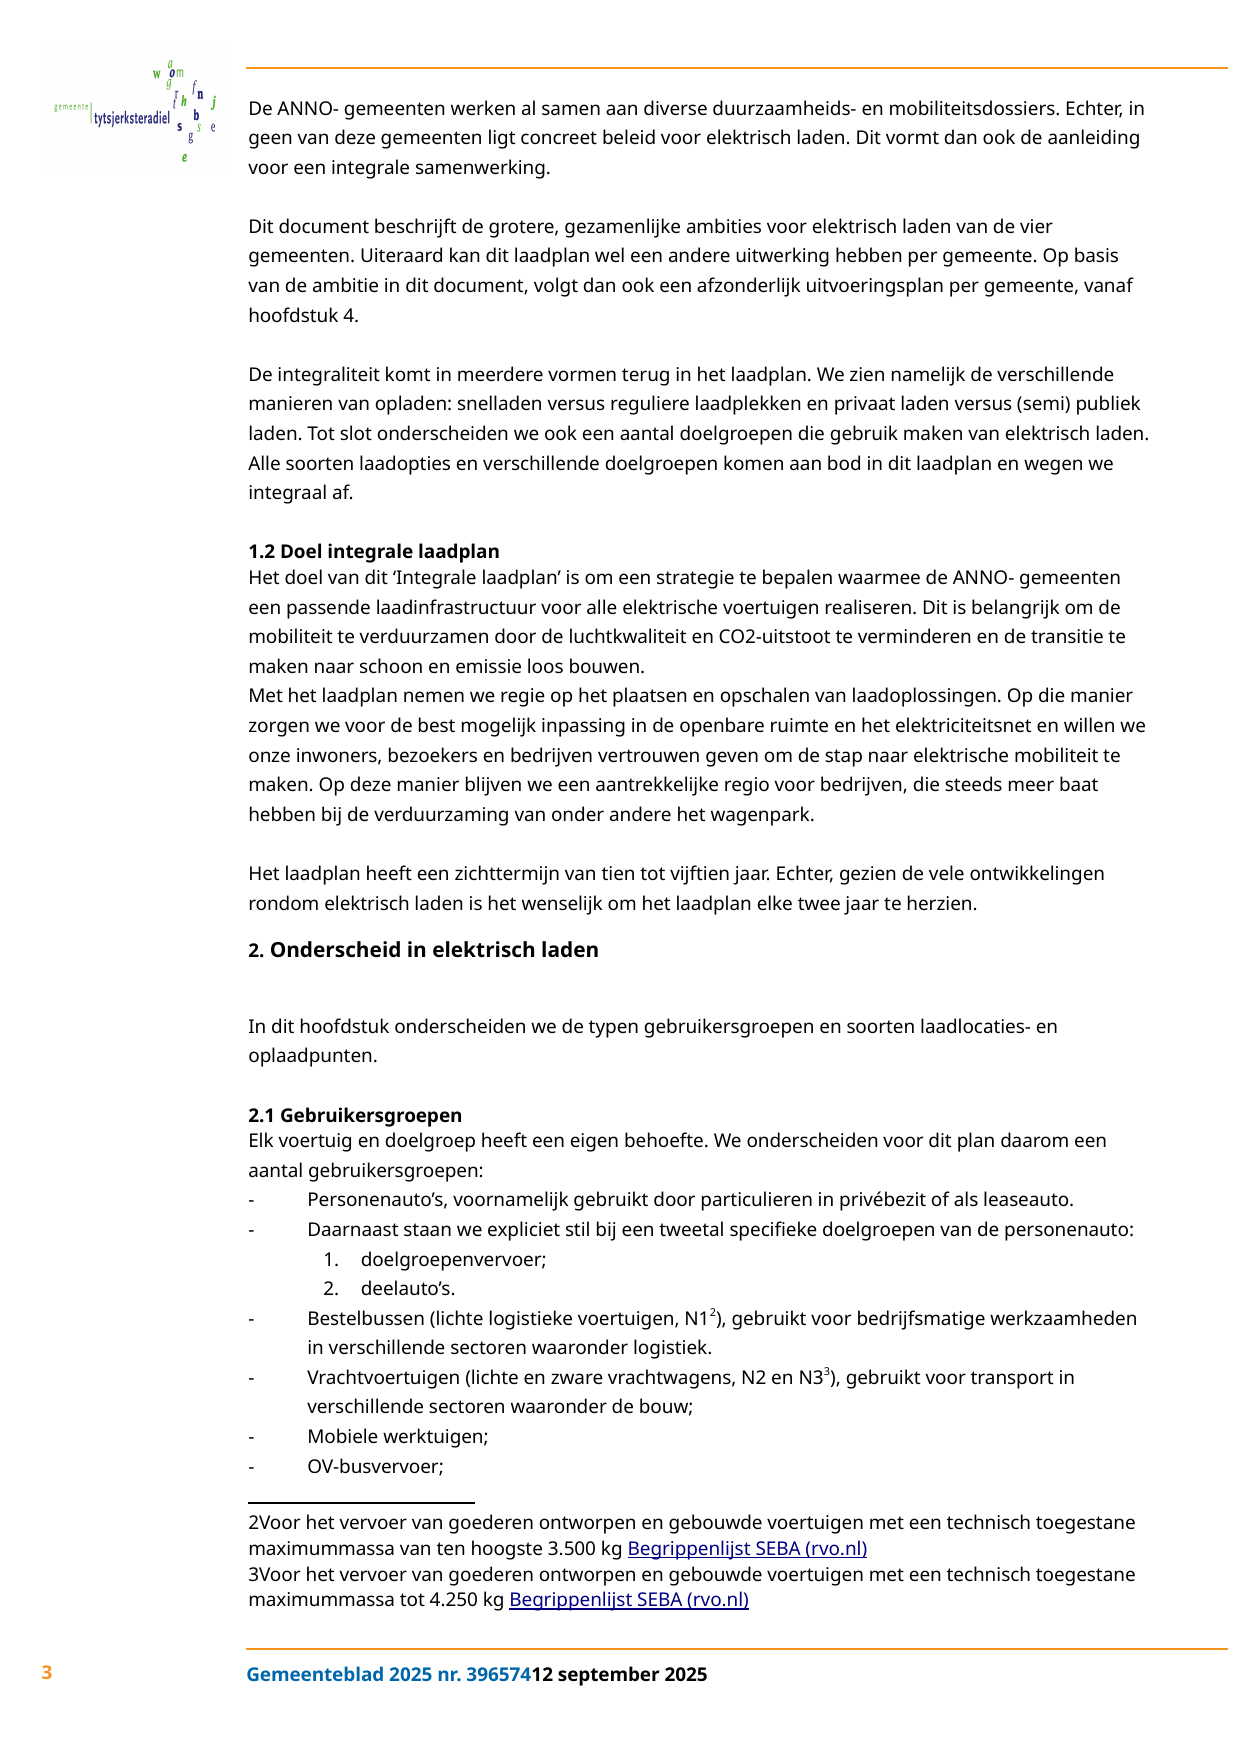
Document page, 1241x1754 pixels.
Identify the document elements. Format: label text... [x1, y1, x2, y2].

text 2.1 Gebruikersgroepen [248, 1102, 1152, 1127]
text 1.2 Doel integrale laadplan [248, 538, 1152, 564]
list Bestelbussen (lichte logistieke voertuigen, N1), gebruikt voor bedrijfsmatige werkzaamheden in verschillende sectoren waaronder logistiek. [248, 1305, 1152, 1360]
text Het laadplan heeft een zichttermijn van tien tot vijftien jaar. Echter, gezien de vele ontwikkelingen rondom elektrisch laden is het wenselijk om het laadplan elke twee jaar te herzien. [248, 860, 1152, 915]
text Dit document beschrijft de grotere, gezamenlijke ambities voor elektrisch laden van de vier gemeenten. Uiteraard kan dit laadplan wel een andere uitwerking hebben per gemeente. Op basis van de ambitie in dit document, volgt dan ook een afzonderlijk uitvoeringsplan per gemeente, vanaf hoofdstuk 4. [248, 213, 1152, 328]
text Elk voertuig en doelgroep heeft een eigen behoefte. We onderscheiden voor dit plan daarom een aantal gebruikersgroepen: [248, 1127, 1152, 1183]
list doelgroepenvervoer; [323, 1246, 1152, 1272]
text Het doel van dit ‘Integrale laadplan’ is om een strategie te bepalen waarmee de ANNO- gemeenten een passende laadinfrastructuur voor alle elektrische voertuigen realiseren. Dit is belangrijk om de mobiliteit te verduurzamen door de luchtkwaliteit en CO2-uitstoot te verminderen en de transitie te maken naar schoon en emissie loos bouwen. [248, 564, 1152, 679]
text De ANNO- gemeenten werken al samen aan diverse duurzaamheids- en mobiliteitsdossiers. Echter, in geen van deze gemeenten ligt concreet beleid voor elektrisch laden. Dit vormt dan ook de aanleiding voor een integrale samenwerking. [248, 95, 1152, 180]
list Personenauto’s, voornamelijk gebruikt door particulieren in privébezit of als leaseauto. [248, 1187, 1152, 1212]
list Mobiele werktuigen; [248, 1423, 1152, 1449]
text In dit hoofdstuk onderscheiden we de typen gebruikersgroepen en soorten laadlocaties- en oplaadpunten. [248, 1013, 1152, 1068]
list Voor het vervoer van goederen ontworpen en gebouwde voertuigen met een technisch toegestane maximummassa van ten hoogste 3.500 kg Begrippenlijst SEBA (rvo.nl) [248, 1509, 1152, 1561]
list deelauto’s. [323, 1275, 1152, 1301]
list Vrachtvoertuigen (lichte en zware vrachtwagens, N2 en N3), gebruikt voor transport in verschillende sectoren waaronder de bouw; [248, 1364, 1152, 1419]
picture [41, 47, 231, 172]
list Voor het vervoer van goederen ontworpen en gebouwde voertuigen met een technisch toegestane maximummassa tot 4.250 kg Begrippenlijst SEBA (rvo.nl) [248, 1561, 1152, 1612]
text Met het laadplan nemen we regie op het plaatsen en opschalen van laadoplossingen. Op die manier zorgen we voor de best mogelijk inpassing in de openbare ruimte en het elektriciteitsnet en willen we onze inwoners, bezoekers en bedrijven vertrouwen geven om de stap naar elektrische mobiliteit te maken. Op deze manier blijven we een aantrekkelijke regio voor bedrijven, die steeds meer baat hebben bij de verduurzaming van onder andere het wagenpark. [248, 683, 1152, 827]
text 2. Onderscheid in elektrisch laden [248, 935, 1152, 964]
list Daarnaast staan we expliciet stil bij een tweetal specifieke doelgroepen van de personenauto: [248, 1216, 1152, 1242]
text De integraliteit komt in meerdere vormen terug in het laadplan. We zien namelijk de verschillende manieren van opladen: snelladen versus reguliere laadplekken en privaat laden versus (semi) publiek laden. Tot slot onderscheiden we ook een aantal doelgroepen die gebruik maken van elektrisch laden. Alle soorten laadopties en verschillende doelgroepen komen aan bod in dit laadplan en wegen we integraal af. [248, 361, 1152, 505]
list OV-busvervoer; [248, 1453, 1152, 1479]
